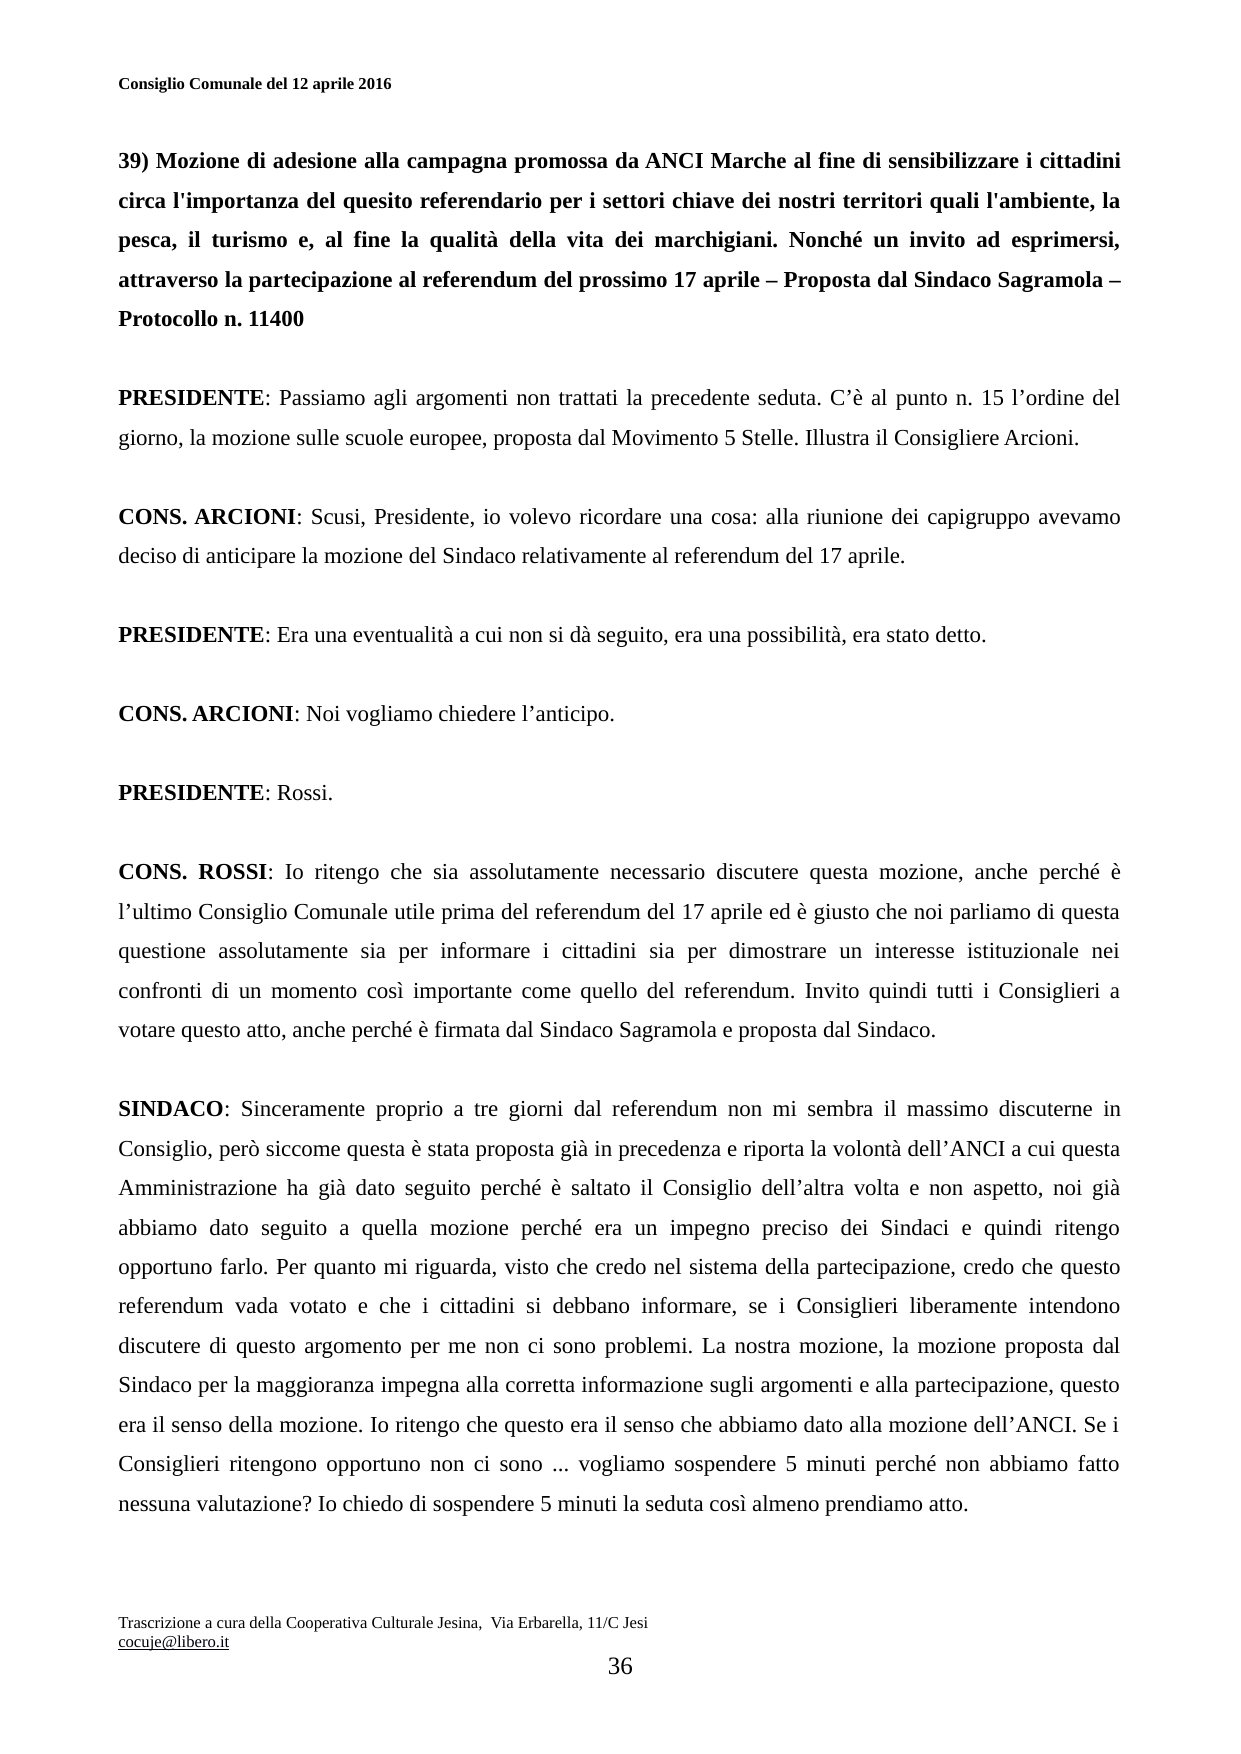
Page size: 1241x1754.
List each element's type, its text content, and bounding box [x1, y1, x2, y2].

text CONS. ARCIONI: Noi vogliamo chiedere l’anticipo. [118, 700, 1122, 727]
text PRESIDENTE: Era una eventualità a cui non si dà seguito, era una possibilità, era stato detto. [118, 621, 1122, 648]
text SINDACO: Sinceramente proprio a tre giorni dal referendum non mi sembra il massimo discuterne in Consiglio, però siccome questa è stata proposta già in precedenza e riporta la volontà dell’ANCI a cui questa Amministrazione ha già dato seguito perché è saltato il Consiglio dell’altra volta e non aspetto, noi già abbiamo dato seguito a quella mozione perché era un impegno preciso dei Sindaci e quindi ritengo opportuno farlo. Per quanto mi riguarda, visto che credo nel sistema della partecipazione, credo che questo referendum vada votato e che i cittadini si debbano informare, se i Consiglieri liberamente intendono discutere di questo argomento per me non ci sono problemi. La nostra mozione, la mozione proposta dal Sindaco per la maggioranza impegna alla corretta informazione sugli argomenti e alla partecipazione, questo era il senso della mozione. Io ritengo che questo era il senso che abbiamo dato alla mozione dell’ANCI. Se i Consiglieri ritengono opportuno non ci sono ... vogliamo sospendere 5 minuti perché non abbiamo fatto nessuna valutazione? Io chiedo di sospendere 5 minuti la seduta così almeno prendiamo atto. [118, 1095, 1122, 1516]
text PRESIDENTE: Rossi. [118, 779, 1122, 806]
text PRESIDENTE: Passiamo agli argomenti non trattati la precedente seduta. C’è al punto n. 15 l’ordine del giorno, la mozione sulle scuole europee, proposta dal Movimento 5 Stelle. Illustra il Consigliere Arcioni. [118, 384, 1122, 450]
text CONS. ARCIONI: Scusi, Presidente, io volevo ricordare una cosa: alla riunione dei capigruppo avevamo deciso di anticipare la mozione del Sindaco relativamente al referendum del 17 aprile. [118, 503, 1122, 569]
text CONS. ROSSI: Io ritengo che sia assolutamente necessario discutere questa mozione, anche perché è l’ultimo Consiglio Comunale utile prima del referendum del 17 aprile ed è giusto che noi parliamo di questa questione assolutamente sia per informare i cittadini sia per dimostrare un interesse istituzionale nei confronti di un momento così importante come quello del referendum. Invito quindi tutti i Consiglieri a votare questo atto, anche perché è firmata dal Sindaco Sagramola e proposta dal Sindaco. [118, 858, 1122, 1042]
text 39) Mozione di adesione alla campagna promossa da ANCI Marche al fine di sensibilizzare i cittadini circa l'importanza del quesito referendario per i settori chiave dei nostri territori quali l'ambiente, la pesca, il turismo e, al fine la qualità della vita dei marchigiani. Nonché un invito ad esprimersi, attraverso la partecipazione al referendum del prossimo 17 aprile – Proposta dal Sindaco Sagramola – Protocollo n. 11400 [118, 148, 1122, 332]
